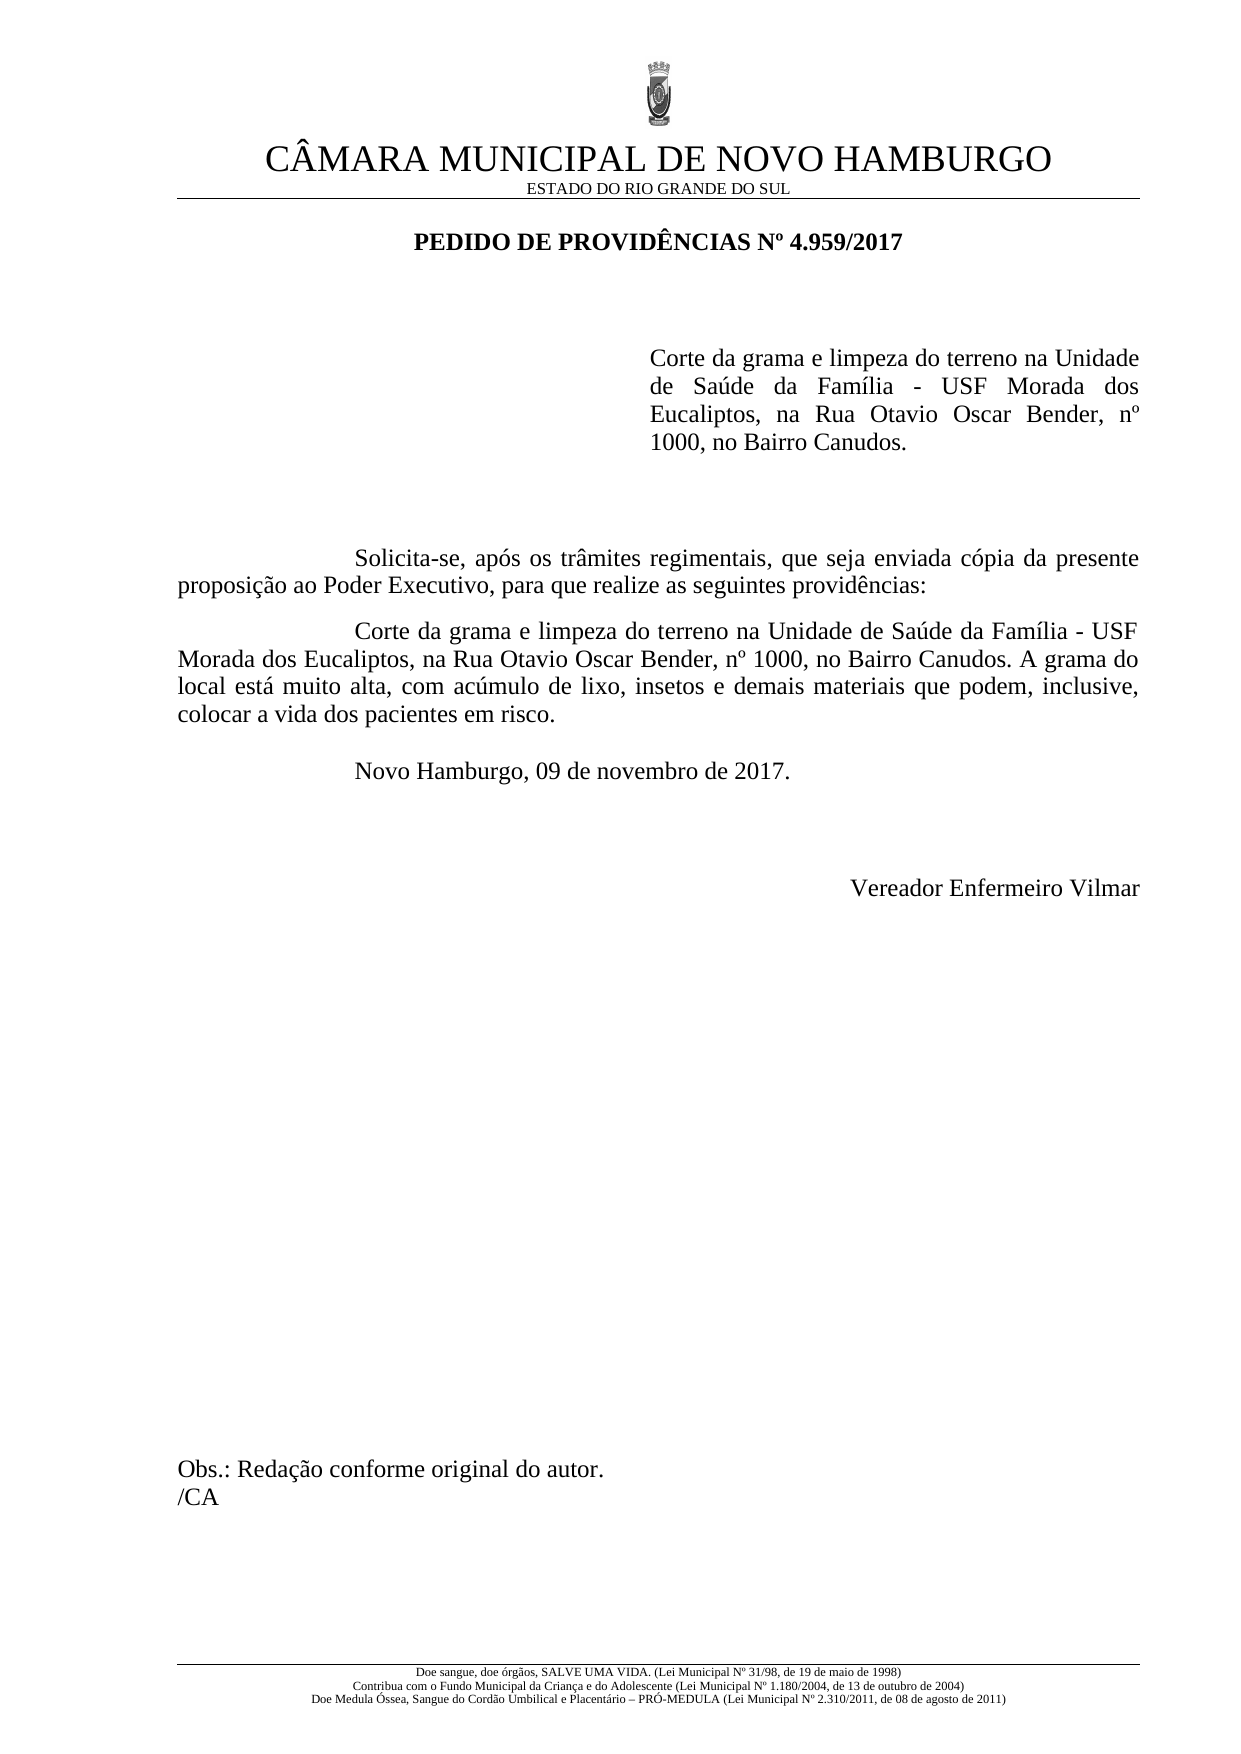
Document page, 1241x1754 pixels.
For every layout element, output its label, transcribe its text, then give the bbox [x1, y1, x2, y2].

text PEDIDO DE PROVIDÊNCIAS Nº 4.959/2017 [177, 228, 1140, 256]
text Corte da grama e limpeza do terreno na Unidade de Saúde da Família - USF Morada dos Eucaliptos, na Rua Otavio Oscar Bender, nº 1000, no Bairro Canudos. [649, 344, 1140, 455]
text Novo Hamburgo, 09 de novembro de 2017. [177, 757, 1140, 785]
text Corte da grama e limpeza do terreno na Unidade de Saúde da Família - USF Morada dos Eucaliptos, na Rua Otavio Oscar Bender, nº 1000, no Bairro Canudos. A grama do local está muito alta, com acúmulo de lixo, insetos e demais materiais que podem, inclusive, colocar a vida dos pacientes em risco. [177, 617, 1140, 728]
text Obs.: Redação conforme original do autor. [177, 1456, 1140, 1483]
text Vereador Enfermeiro Vilmar [649, 874, 1140, 901]
text /CA [177, 1483, 1140, 1511]
text Solicita-se, após os trâmites regimentais, que seja enviada cópia da presente proposição ao Poder Executivo, para que realize as seguintes providências: [177, 544, 1140, 599]
